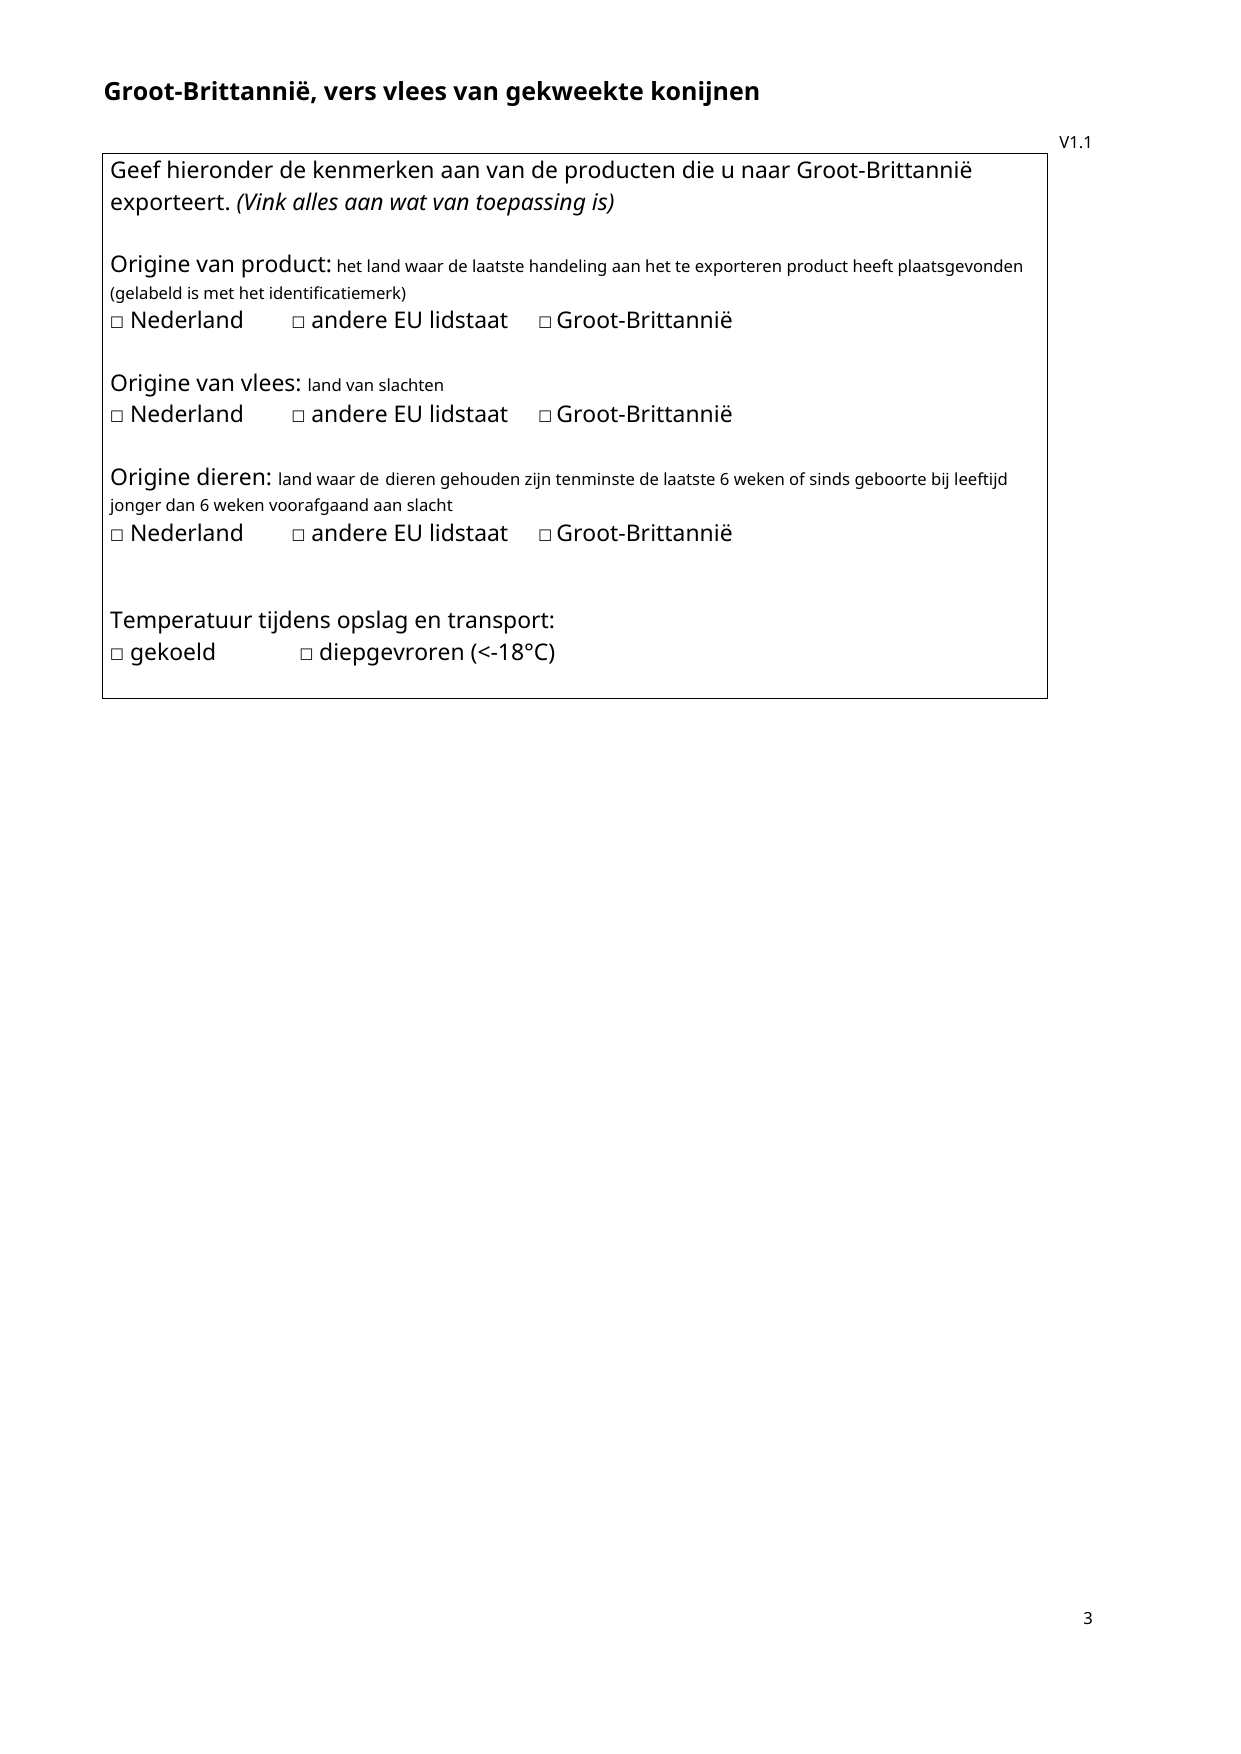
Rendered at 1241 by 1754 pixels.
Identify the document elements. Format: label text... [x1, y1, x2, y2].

table_cell Geef hieronder de kenmerken aan van de producten die u naar Groot-Brittannië exporteert. (Vink alles aan wat van toepassing is) Origine van product: het land waar de laatste handeling aan het te exporteren product heeft plaatsgevonden (gelabeld is met het identificatiemerk) ☐ Nederland ☐ andere EU lidstaat ☐ Groot-Brittannië Origine van vlees: land van slachten ☐ Nederland ☐ andere EU lidstaat ☐ Groot-Brittannië Origine dieren: land waar de dieren gehouden zijn tenminste de laatste 6 weken of sinds geboorte bij leeftijd jonger dan 6 weken voorafgaand aan slacht ☐ Nederland ☐ andere EU lidstaat ☐ Groot-Brittannië Temperatuur tijdens opslag en transport: ☐ gekoeld ☐ diepgevroren (<-18°C) [103, 154, 1047, 698]
